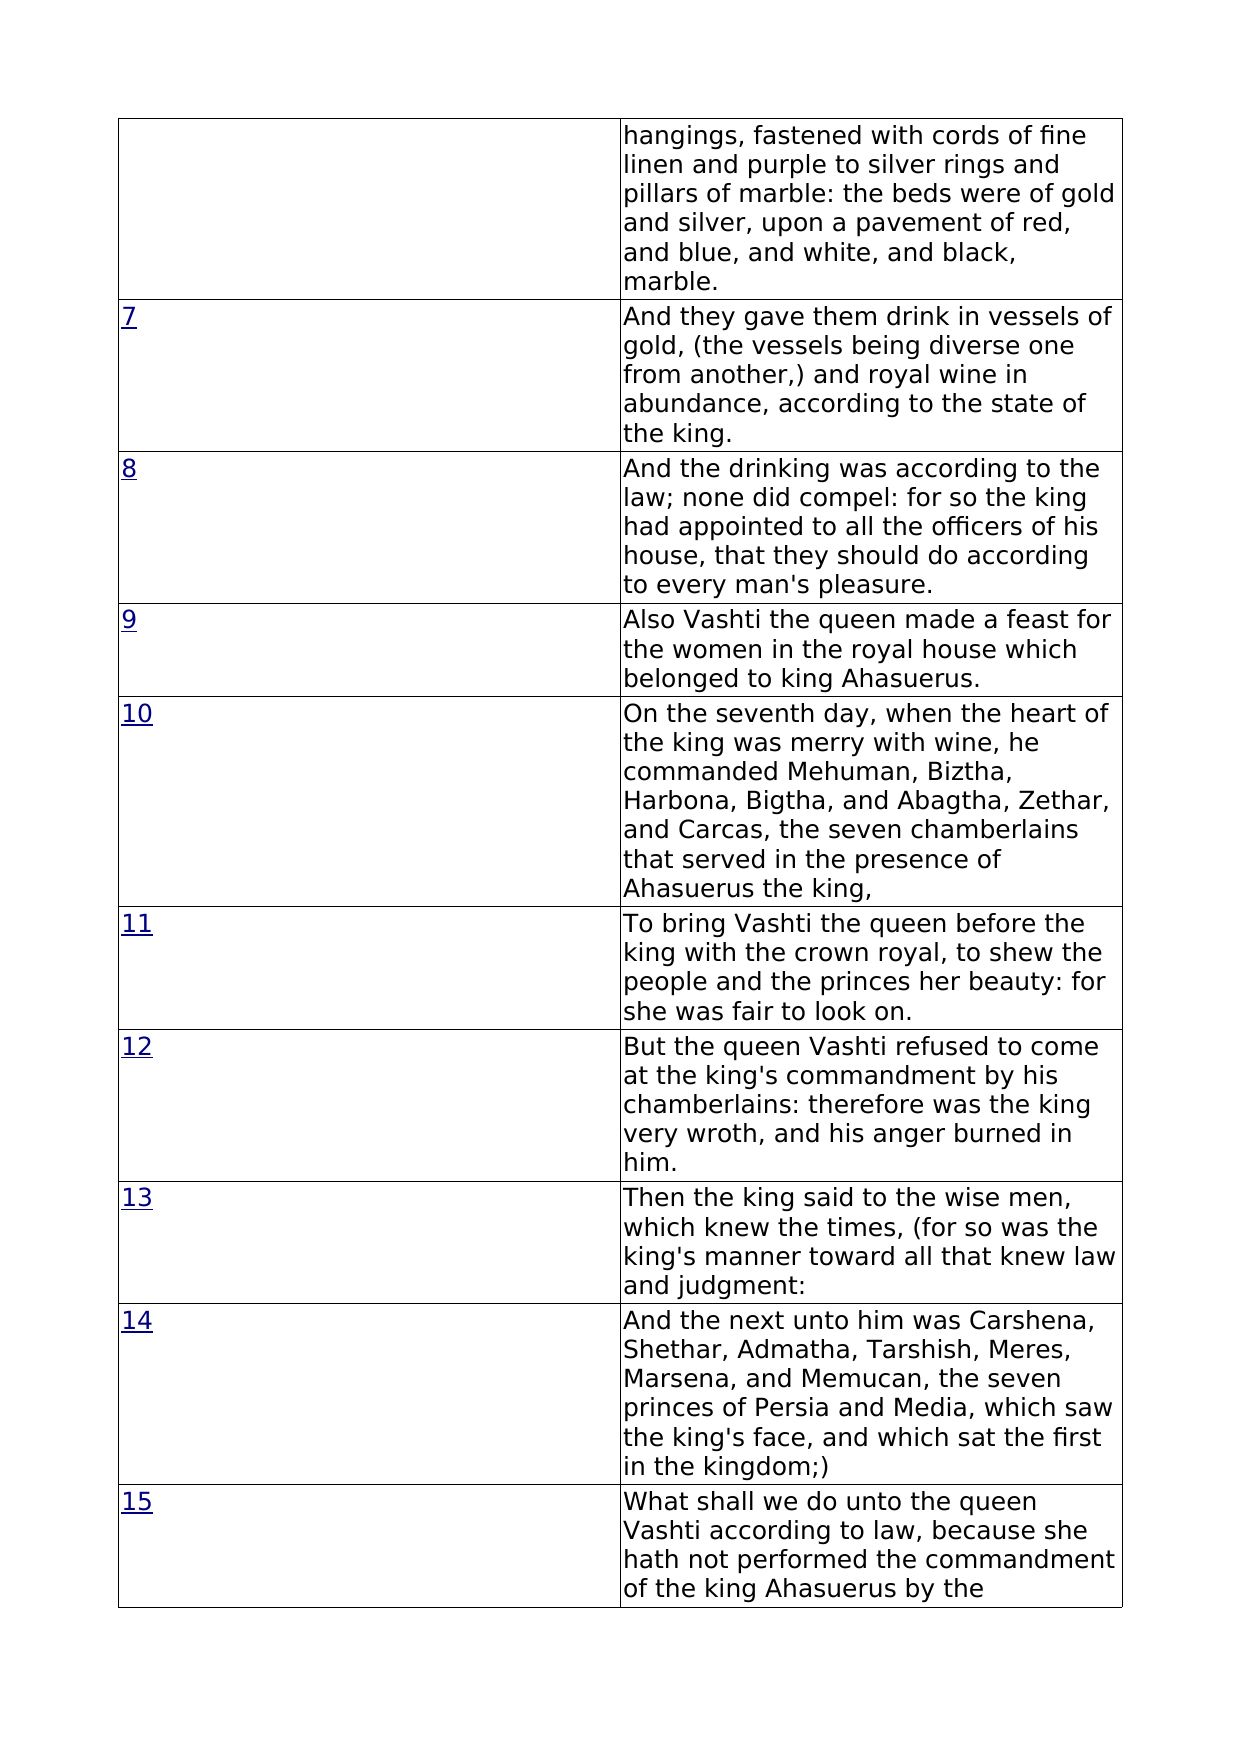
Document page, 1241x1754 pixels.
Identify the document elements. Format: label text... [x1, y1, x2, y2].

table_cell 9 [119, 604, 620, 696]
table_cell 7 [119, 300, 620, 451]
table_cell 15 [119, 1485, 620, 1607]
table_cell 10 [119, 697, 620, 906]
table_cell 8 [119, 452, 620, 603]
table_cell What shall we do unto the queen Vashti according to law, because she hath not performed the commandment of the king Ahasuerus by the [621, 1485, 1122, 1607]
table_cell 11 [119, 907, 620, 1029]
table_cell hangings, fastened with cords of fine linen and purple to silver rings and pillars of marble: the beds were of gold and silver, upon a pavement of red, and blue, and white, and black, marble. [621, 119, 1122, 299]
table_cell 12 [119, 1030, 620, 1181]
table_cell Also Vashti the queen made a feast for the women in the royal house which belonged to king Ahasuerus. [621, 604, 1122, 696]
table_cell And the next unto him was Carshena, Shethar, Admatha, Tarshish, Meres, Marsena, and Memucan, the seven princes of Persia and Media, which saw the king's face, and which sat the first in the kingdom;) [621, 1304, 1122, 1484]
table_cell [119, 119, 620, 299]
table_cell On the seventh day, when the heart of the king was merry with wine, he commanded Mehuman, Biztha, Harbona, Bigtha, and Abagtha, Zethar, and Carcas, the seven chamberlains that served in the presence of Ahasuerus the king, [621, 697, 1122, 906]
table_cell But the queen Vashti refused to come at the king's commandment by his chamberlains: therefore was the king very wroth, and his anger burned in him. [621, 1030, 1122, 1181]
table_cell And they gave them drink in vessels of gold, (the vessels being diverse one from another,) and royal wine in abundance, according to the state of the king. [621, 300, 1122, 451]
table_cell 14 [119, 1304, 620, 1484]
table_cell And the drinking was according to the law; none did compel: for so the king had appointed to all the officers of his house, that they should do according to every man's pleasure. [621, 452, 1122, 603]
table_cell Then the king said to the wise men, which knew the times, (for so was the king's manner toward all that knew law and judgment: [621, 1182, 1122, 1303]
table_cell 13 [119, 1182, 620, 1303]
table_cell To bring Vashti the queen before the king with the crown royal, to shew the people and the princes her beauty: for she was fair to look on. [621, 907, 1122, 1029]
